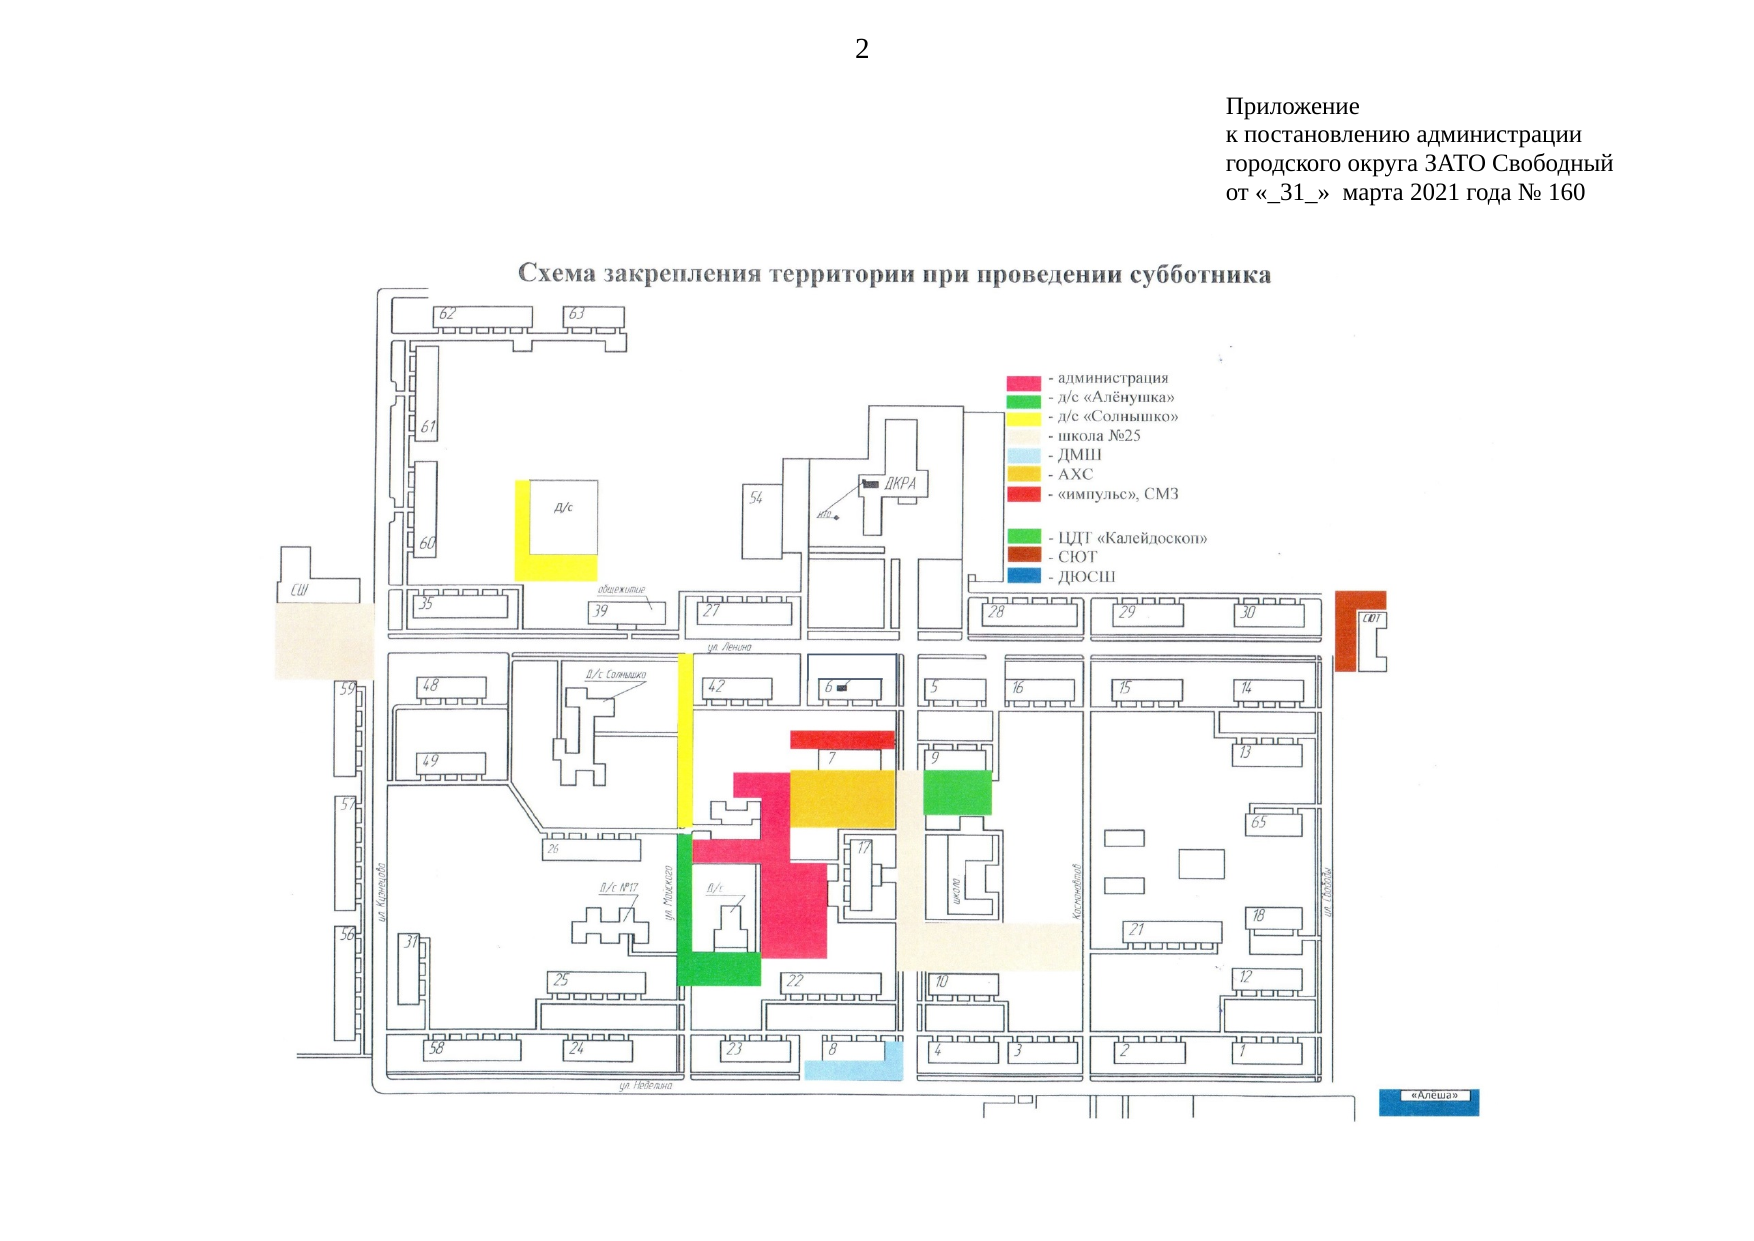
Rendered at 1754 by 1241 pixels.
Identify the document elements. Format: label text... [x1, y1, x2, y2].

picture [206, 234, 1499, 1149]
text к постановлению администрации [1226, 119, 1636, 148]
text городского округа ЗАТО Свободный [1226, 148, 1636, 177]
text Приложение [1226, 91, 1636, 119]
text от «_31_» марта 2021 года № 160 [1226, 177, 1636, 206]
